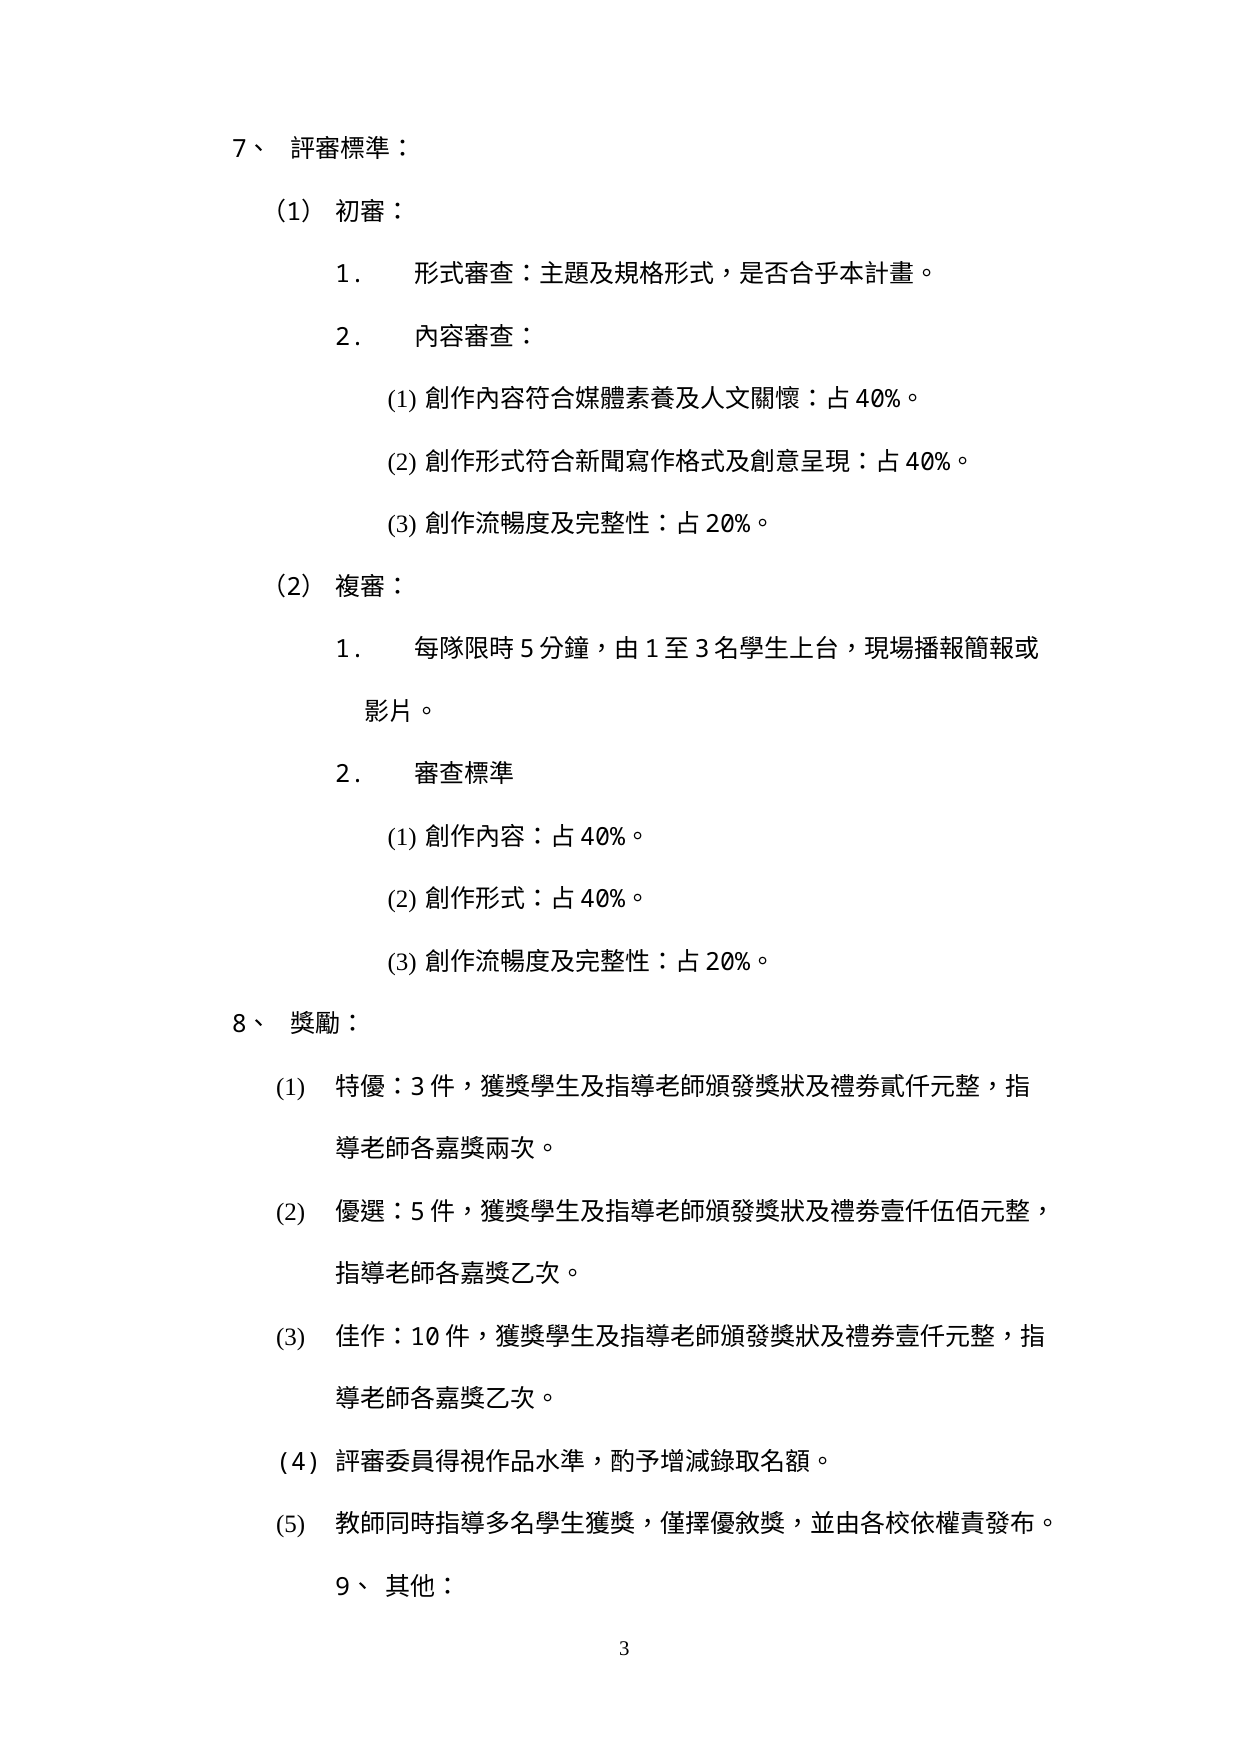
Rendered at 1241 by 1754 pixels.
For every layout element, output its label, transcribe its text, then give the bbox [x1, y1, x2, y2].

list 評審標準： [232, 105, 1053, 168]
list 教師同時指導多名學生獲獎，僅擇優敘獎，並由各校依權責發布。 [276, 1480, 1053, 1543]
list 內容審查： [335, 293, 1053, 355]
list 特優：3件，獲獎學生及指導老師頒發獎狀及禮劵貳仟元整，指導老師各嘉獎兩次。 [276, 1043, 1053, 1168]
list 創作形式符合新聞寫作格式及創意呈現：占40%。 [387, 418, 1053, 480]
list 其他： [335, 1543, 1053, 1605]
list 創作內容符合媒體素養及人文關懷：占40%。 [387, 355, 1053, 418]
list 佳作：10件，獲獎學生及指導老師頒發獎狀及禮券壹仟元整，指導老師各嘉獎乙次。 [276, 1293, 1053, 1418]
list 優選：5件，獲獎學生及指導老師頒發獎狀及禮劵壹仟伍佰元整，指導老師各嘉獎乙次。 [276, 1168, 1053, 1293]
list 複審： [261, 543, 1053, 605]
list 形式審查：主題及規格形式，是否合乎本計畫。 [335, 230, 1053, 293]
list 創作流暢度及完整性：占20%。 [387, 918, 1053, 980]
list 獎勵： [232, 980, 1053, 1043]
list 每隊限時5分鐘，由1至3名學生上台，現場播報簡報或影片。 [335, 605, 1053, 730]
list 評審委員得視作品水準，酌予增減錄取名額。 [276, 1418, 1053, 1480]
list 創作流暢度及完整性：占20%。 [387, 480, 1053, 543]
list 審查標準 [335, 730, 1053, 793]
list 創作形式：占40%。 [387, 855, 1053, 918]
list 初審： [261, 168, 1053, 230]
list 創作內容：占40%。 [387, 793, 1053, 855]
